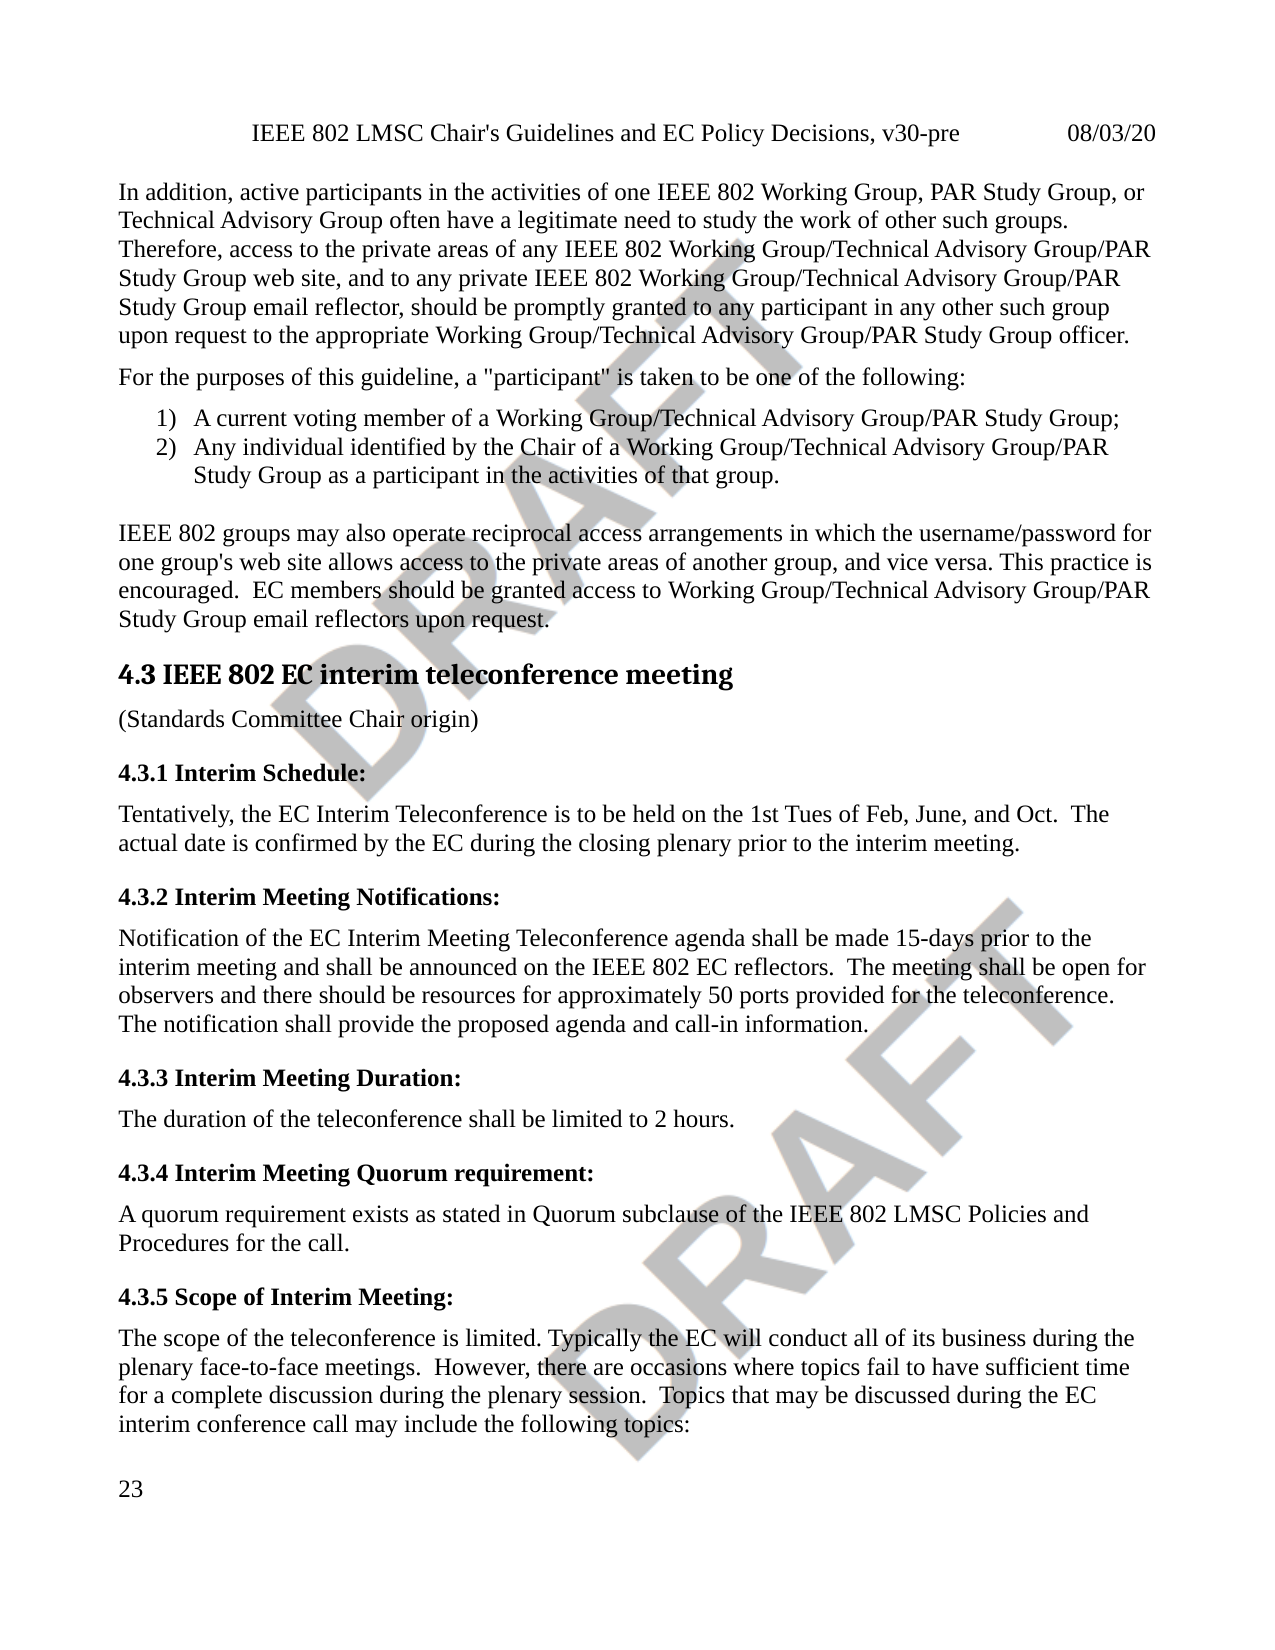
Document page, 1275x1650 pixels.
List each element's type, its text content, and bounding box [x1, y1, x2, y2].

text Notification of the EC Interim Meeting Teleconference agenda shall be made 15-days prior to the interim meeting and shall be announced on the IEEE 802 EC reflectors. The meeting shall be open for observers and there should be resources for approximately 50 ports provided for the teleconference. The notification shall provide the proposed agenda and call-in information. [118, 923, 1157, 1038]
list A current voting member of a Working Group/Technical Advisory Group/PAR Study Group; [156, 403, 1157, 432]
subtitle IEEE 802 EC interim teleconference meeting [118, 658, 1157, 692]
subtitle Interim Schedule: [118, 758, 1157, 787]
text A quorum requirement exists as stated in Quorum subclause of the IEEE 802 LMSC Policies and Procedures for the call. [118, 1199, 1157, 1257]
text Tentatively, the EC Interim Teleconference is to be held on the 1st Tues of Feb, June, and Oct. The actual date is confirmed by the EC during the closing plenary prior to the interim meeting. [118, 799, 1157, 857]
text (Standards Committee Chair origin) [118, 704, 1157, 733]
subtitle Interim Meeting Notifications: [118, 882, 1157, 910]
text The scope of the teleconference is limited. Typically the EC will conduct all of its business during the plenary face-to-face meetings. However, there are occasions where topics fail to have sufficient time for a complete discussion during the plenary session. Topics that may be discussed during the EC interim conference call may include the following topics: [118, 1323, 1157, 1438]
text The duration of the teleconference shall be limited to 2 hours. [118, 1104, 1157, 1133]
picture [0, 0, 1275, 1650]
subtitle Interim Meeting Duration: [118, 1063, 1157, 1092]
text IEEE 802 groups may also operate reciprocal access arrangements in which the username/password for one group's web site allows access to the private areas of another group, and vice versa. This practice is encouraged. EC members should be granted access to Working Group/Technical Advisory Group/PAR Study Group email reflectors upon request. [118, 518, 1157, 633]
text In addition, active participants in the activities of one IEEE 802 Working Group, PAR Study Group, or Technical Advisory Group often have a legitimate need to study the work of other such groups. Therefore, access to the private areas of any IEEE 802 Working Group/Technical Advisory Group/PAR Study Group web site, and to any private IEEE 802 Working Group/Technical Advisory Group/PAR Study Group email reflector, should be promptly granted to any participant in any other such group upon request to the appropriate Working Group/Technical Advisory Group/PAR Study Group officer. [118, 177, 1157, 349]
text For the purposes of this guideline, a "participant" is taken to be one of the following: [118, 362, 1157, 391]
list Any individual identified by the Chair of a Working Group/Technical Advisory Group/PAR Study Group as a participant in the activities of that group. [156, 432, 1157, 518]
subtitle Scope of Interim Meeting: [118, 1282, 1157, 1310]
subtitle Interim Meeting Quorum requirement: [118, 1158, 1157, 1187]
